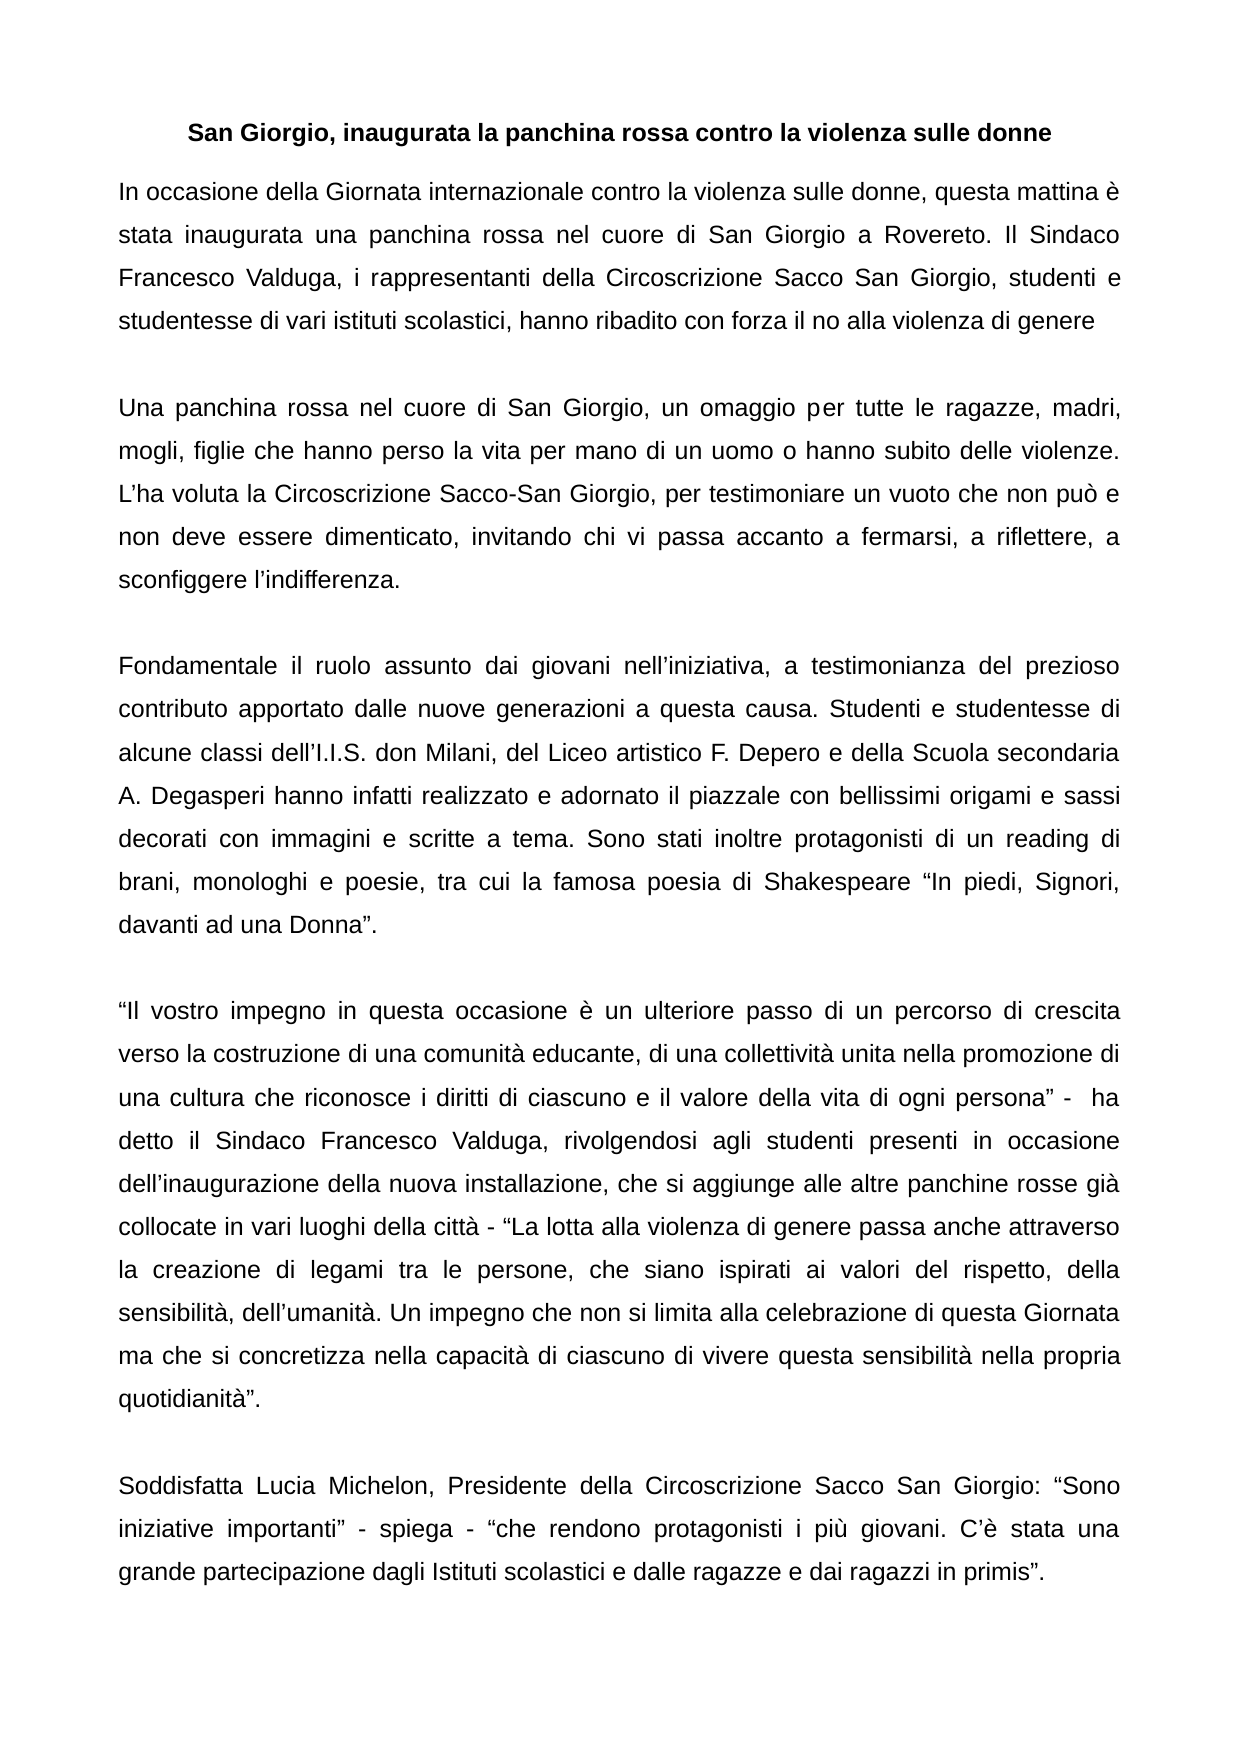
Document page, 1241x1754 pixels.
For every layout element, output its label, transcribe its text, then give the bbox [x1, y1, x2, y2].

text Una panchina rossa nel cuore di San Giorgio, un omaggio per tutte le ragazze, madri, mogli, figlie che hanno perso la vita per mano di un uomo o hanno subito delle violenze. L’ha voluta la Circoscrizione Sacco-San Giorgio, per testimoniare un vuoto che non può e non deve essere dimenticato, invitando chi vi passa accanto a fermarsi, a riflettere, a sconfiggere l’indifferenza. [118, 392, 1122, 594]
text San Giorgio, inaugurata la panchina rossa contro la violenza sulle donne [118, 118, 1122, 147]
text “Il vostro impegno in questa occasione è un ulteriore passo di un percorso di crescita verso la costruzione di una comunità educante, di una collettività unita nella promozione di una cultura che riconosce i diritti di ciascuno e il valore della vita di ogni persona” - ha detto il Sindaco Francesco Valduga, rivolgendosi agli studenti presenti in occasione dell’inaugurazione della nuova installazione, che si aggiunge alle altre panchine rosse già collocate in vari luoghi della città - “La lotta alla violenza di genere passa anche attraverso la creazione di legami tra le persone, che siano ispirati ai valori del rispetto, della sensibilità, dell’umanità. Un impegno che non si limita alla celebrazione di questa Giornata ma che si concretizza nella capacità di ciascuno di vivere questa sensibilità nella propria quotidianità”. [118, 996, 1122, 1413]
text Soddisfatta Lucia Michelon, Presidente della Circoscrizione Sacco San Giorgio: “Sono iniziative importanti” - spiega - “che rendono protagonisti i più giovani. C’è stata una grande partecipazione dagli Istituti scolastici e dalle ragazze e dai ragazzi in primis”. [118, 1471, 1122, 1586]
text Fondamentale il ruolo assunto dai giovani nell’iniziativa, a testimonianza del prezioso contributo apportato dalle nuove generazioni a questa causa. Studenti e studentesse di alcune classi dell’I.I.S. don Milani, del Liceo artistico F. Depero e della Scuola secondaria A. Degasperi hanno infatti realizzato e adornato il piazzale con bellissimi origami e sassi decorati con immagini e scritte a tema. Sono stati inoltre protagonisti di un reading di brani, monologhi e poesie, tra cui la famosa poesia di Shakespeare “In piedi, Signori, davanti ad una Donna”. [118, 651, 1122, 939]
text In occasione della Giornata internazionale contro la violenza sulle donne, questa mattina è stata inaugurata una panchina rossa nel cuore di San Giorgio a Rovereto. Il Sindaco Francesco Valduga, i rappresentanti della Circoscrizione Sacco San Giorgio, studenti e studentesse di vari istituti scolastici, hanno ribadito con forza il no alla violenza di genere [118, 177, 1122, 335]
